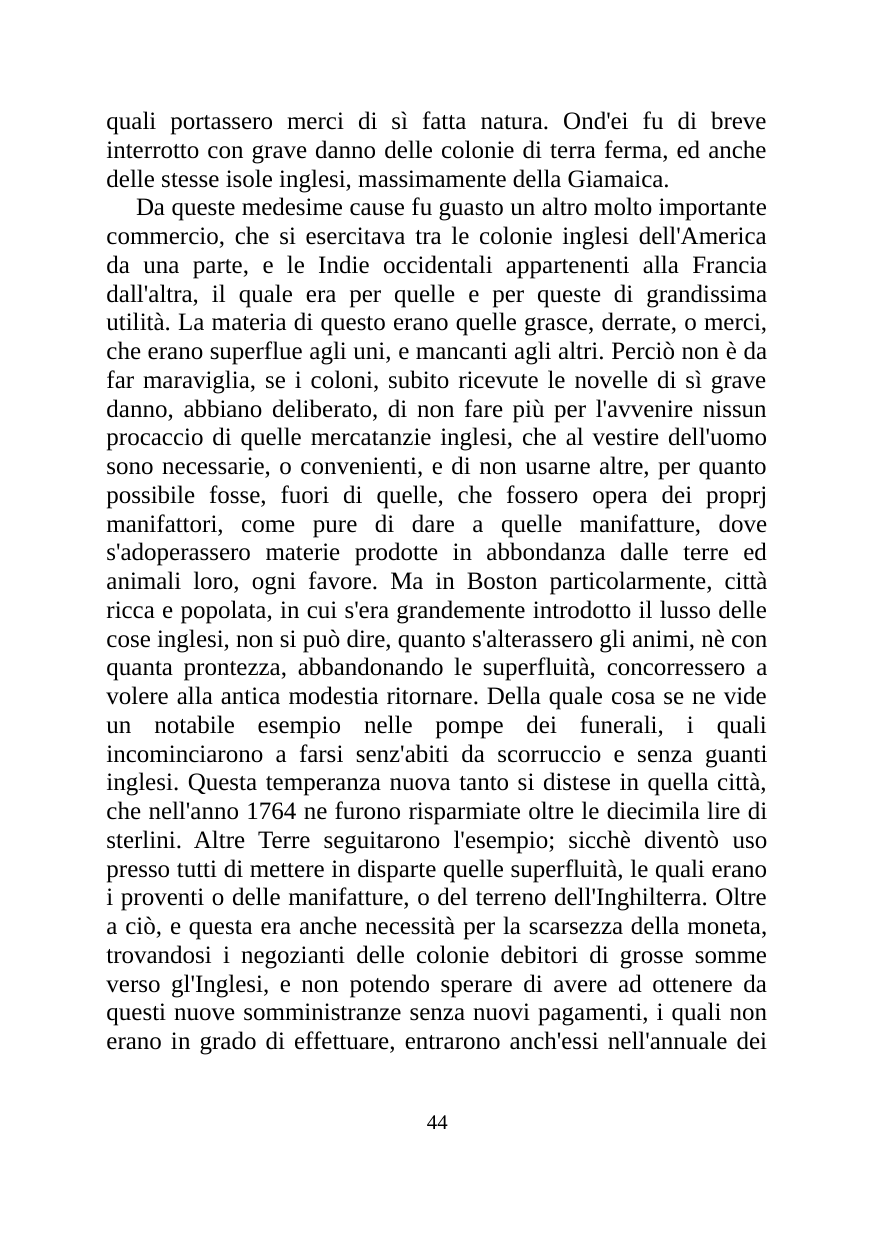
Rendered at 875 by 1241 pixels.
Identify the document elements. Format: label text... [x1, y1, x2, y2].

text Da queste medesime cause fu guasto un altro molto importante commercio, che si esercitava tra le colonie inglesi dell'America da una parte, e le Indie occidentali appartenenti alla Francia dall'altra, il quale era per quelle e per queste di grandissima utilità. La materia di questo erano quelle grasce, derrate, o merci, che erano superflue agli uni, e mancanti agli altri. Perciò non è da far maraviglia, se i coloni, subito ricevute le novelle di sì grave danno, abbiano deliberato, di non fare più per l'avvenire nissun procaccio di quelle mercatanzie inglesi, che al vestire dell'uomo sono necessarie, o convenienti, e di non usarne altre, per quanto possibile fosse, fuori di quelle, che fossero opera dei proprj manifattori, come pure di dare a quelle manifatture, dove s'adoperassero materie prodotte in abbondanza dalle terre ed animali loro, ogni favore. Ma in Boston particolarmente, città ricca e popolata, in cui s'era grandemente introdotto il lusso delle cose inglesi, non si può dire, quanto s'alterassero gli animi, nè con quanta prontezza, abbandonando le superfluità, concorressero a volere alla antica modestia ritornare. Della quale cosa se ne vide un notabile esempio nelle pompe dei funerali, i quali incominciarono a farsi senz'abiti da scorruccio e senza guanti inglesi. Questa temperanza nuova tanto si distese in quella città, che nell'anno 1764 ne furono risparmiate oltre le diecimila lire di sterlini. Altre Terre seguitarono l'esempio; sicchè diventò uso presso tutti di mettere in disparte quelle superfluità, le quali erano i proventi o delle manifatture, o del terreno dell'Inghilterra. Oltre a ciò, e questa era anche necessità per la scarsezza della moneta, trovandosi i negozianti delle colonie debitori di grosse somme verso gl'Inglesi, e non potendo sperare di avere ad ottenere da questi nuove somministranze senza nuovi pagamenti, i quali non erano in grado di effettuare, entrarono anch'essi nell'annuale dei [106, 192, 768, 1055]
text quali portassero merci di sì fatta natura. Ond'ei fu di breve interrotto con grave danno delle colonie di terra ferma, ed anche delle stesse isole inglesi, massimamente della Giamaica. [106, 106, 768, 192]
